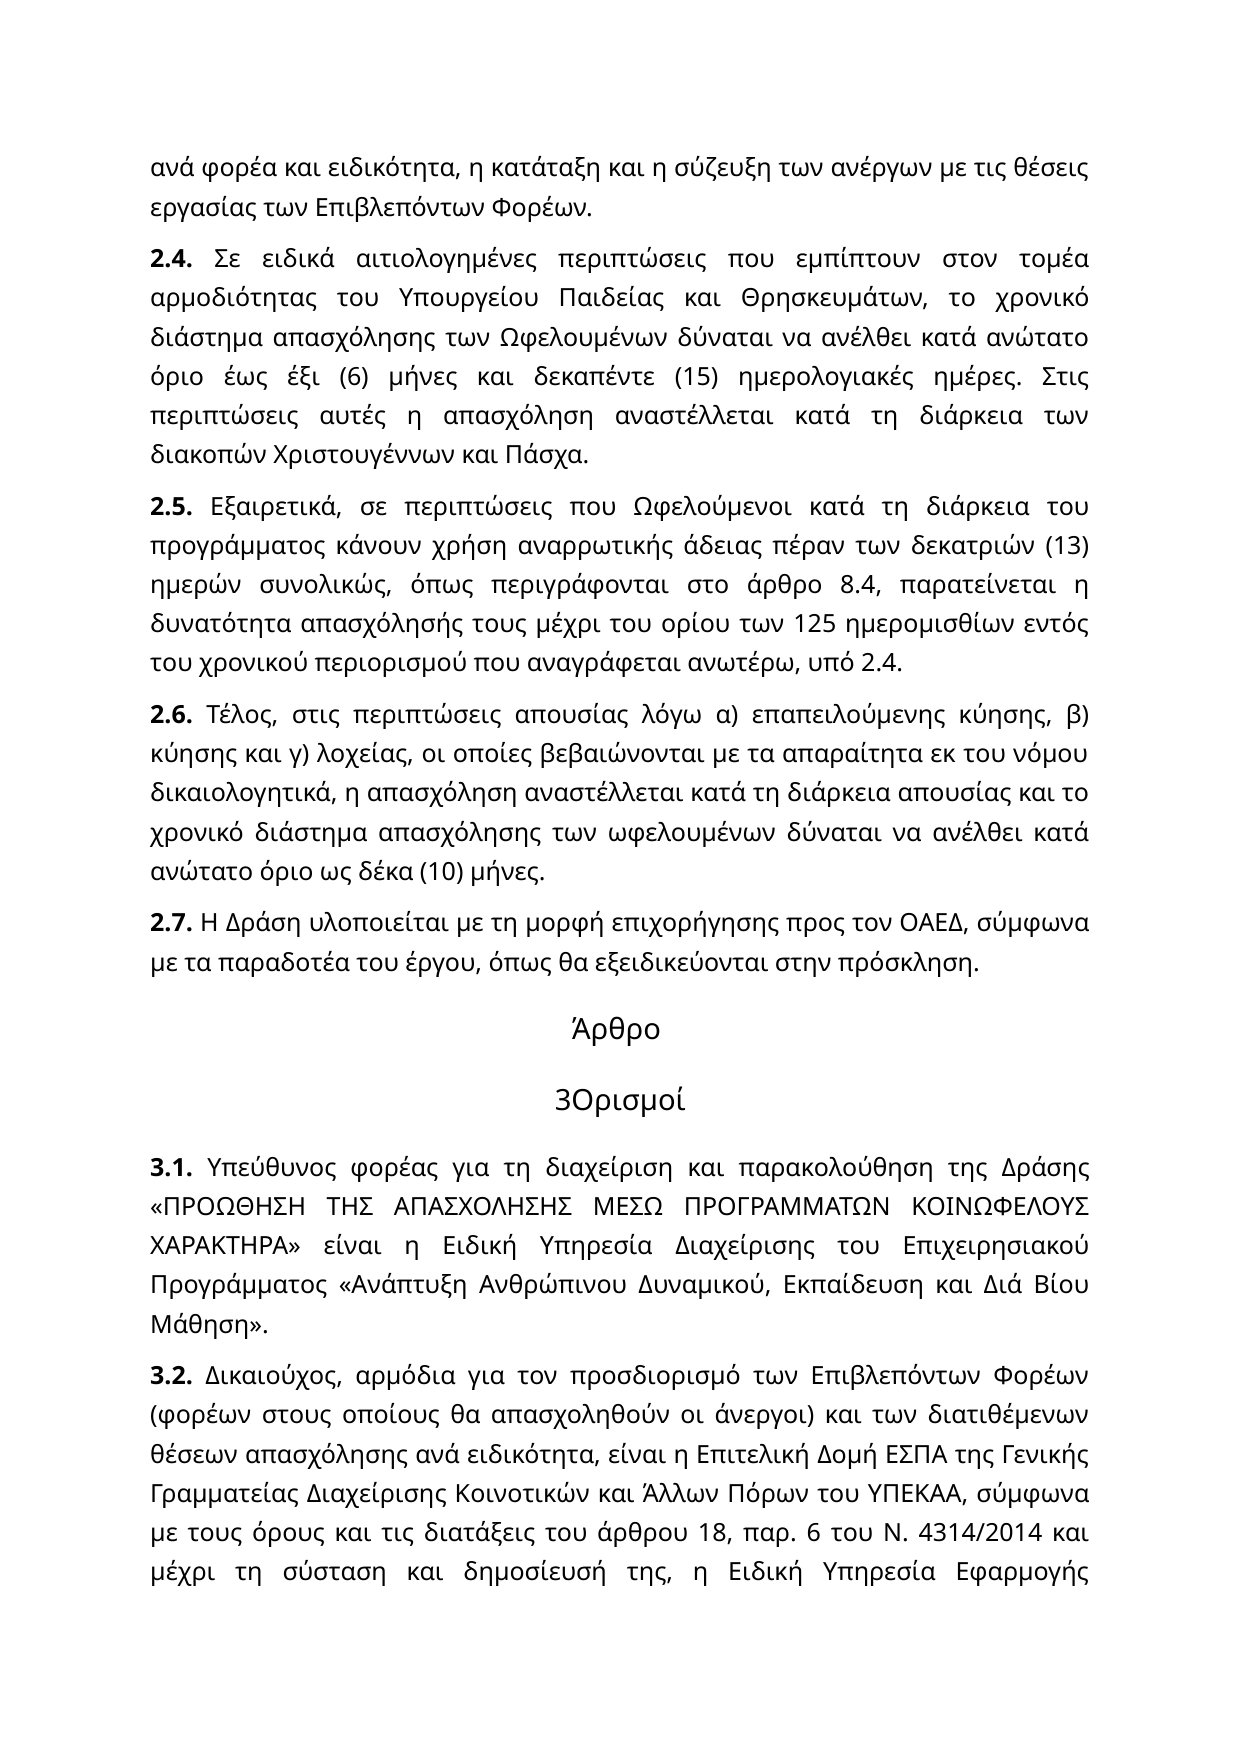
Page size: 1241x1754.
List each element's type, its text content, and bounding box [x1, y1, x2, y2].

text 2.6. Τέλος, στις περιπτώσεις απουσίας λόγω α) επαπειλούμενης κύησης, β) κύησης και γ) λοχείας, οι οποίες βεβαιώνονται με τα απαραίτητα εκ του νόμου δικαιολογητικά, η απασχόληση αναστέλλεται κατά τη διάρκεια απουσίας και το χρονικό διάστημα απασχόλησης των ωφελουμένων δύναται να ανέλθει κατά ανώτατο όριο ως δέκα (10) μήνες. [150, 697, 1090, 887]
text 2.5. Εξαιρετικά, σε περιπτώσεις που Ωφελούμενοι κατά τη διάρκεια του προγράμματος κάνουν χρήση αναρρωτικής άδειας πέραν των δεκατριών (13) ημερών συνολικώς, όπως περιγράφονται στο άρθρο 8.4, παρατείνεται η δυνατότητα απασχόλησής τους μέχρι του ορίου των 125 ημερομισθίων εντός του χρονικού περιορισμού που αναγράφεται ανωτέρω, υπό 2.4. [150, 488, 1090, 679]
subtitle 3Ορισμοί [150, 1079, 1090, 1119]
text ανά φορέα και ειδικότητα, η κατάταξη και η σύζευξη των ανέργων με τις θέσεις εργασίας των Επιβλεπόντων Φορέων. [150, 150, 1090, 223]
text 2.4. Σε ειδικά αιτιολογημένες περιπτώσεις που εμπίπτουν στον τομέα αρμοδιότητας του Υπουργείου Παιδείας και Θρησκευμάτων, το χρονικό διάστημα απασχόλησης των Ωφελουμένων δύναται να ανέλθει κατά ανώτατο όριο έως έξι (6) μήνες και δεκαπέντε (15) ημερολογιακές ημέρες. Στις περιπτώσεις αυτές η απασχόληση αναστέλλεται κατά τη διάρκεια των διακοπών Χριστουγέννων και Πάσχα. [150, 241, 1090, 471]
text 3.1. Υπεύθυνος φορέας για τη διαχείριση και παρακολούθηση της Δράσης «ΠΡΟΩΘΗΣΗ ΤΗΣ ΑΠΑΣΧΟΛΗΣΗΣ ΜΕΣΩ ΠΡΟΓΡΑΜΜΑΤΩΝ ΚΟΙΝΩΦΕΛΟΥΣ ΧΑΡΑΚΤΗΡΑ» είναι η Ειδική Υπηρεσία Διαχείρισης του Επιχειρησιακού Προγράμματος «Ανάπτυξη Ανθρώπινου Δυναμικού, Εκπαίδευση και Διά Βίου Μάθηση». [150, 1149, 1090, 1340]
subtitle Άρθρο [150, 1008, 1090, 1048]
text 3.2. Δικαιούχος, αρμόδια για τον προσδιορισμό των Επιβλεπόντων Φορέων (φορέων στους οποίους θα απασχοληθούν οι άνεργοι) και των διατιθέμενων θέσεων απασχόλησης ανά ειδικότητα, είναι η Επιτελική Δομή ΕΣΠΑ της Γενικής Γραμματείας Διαχείρισης Κοινοτικών και Άλλων Πόρων του ΥΠΕΚΑΑ, σύμφωνα με τους όρους και τις διατάξεις του άρθρου 18, παρ. 6 του Ν. 4314/2014 και μέχρι τη σύσταση και δημοσίευσή της, η Ειδική Υπηρεσία Εφαρμογής [150, 1358, 1090, 1588]
text 2.7. Η Δράση υλοποιείται με τη μορφή επιχορήγησης προς τον ΟΑΕΔ, σύμφωνα με τα παραδοτέα του έργου, όπως θα εξειδικεύονται στην πρόσκληση. [150, 905, 1090, 978]
